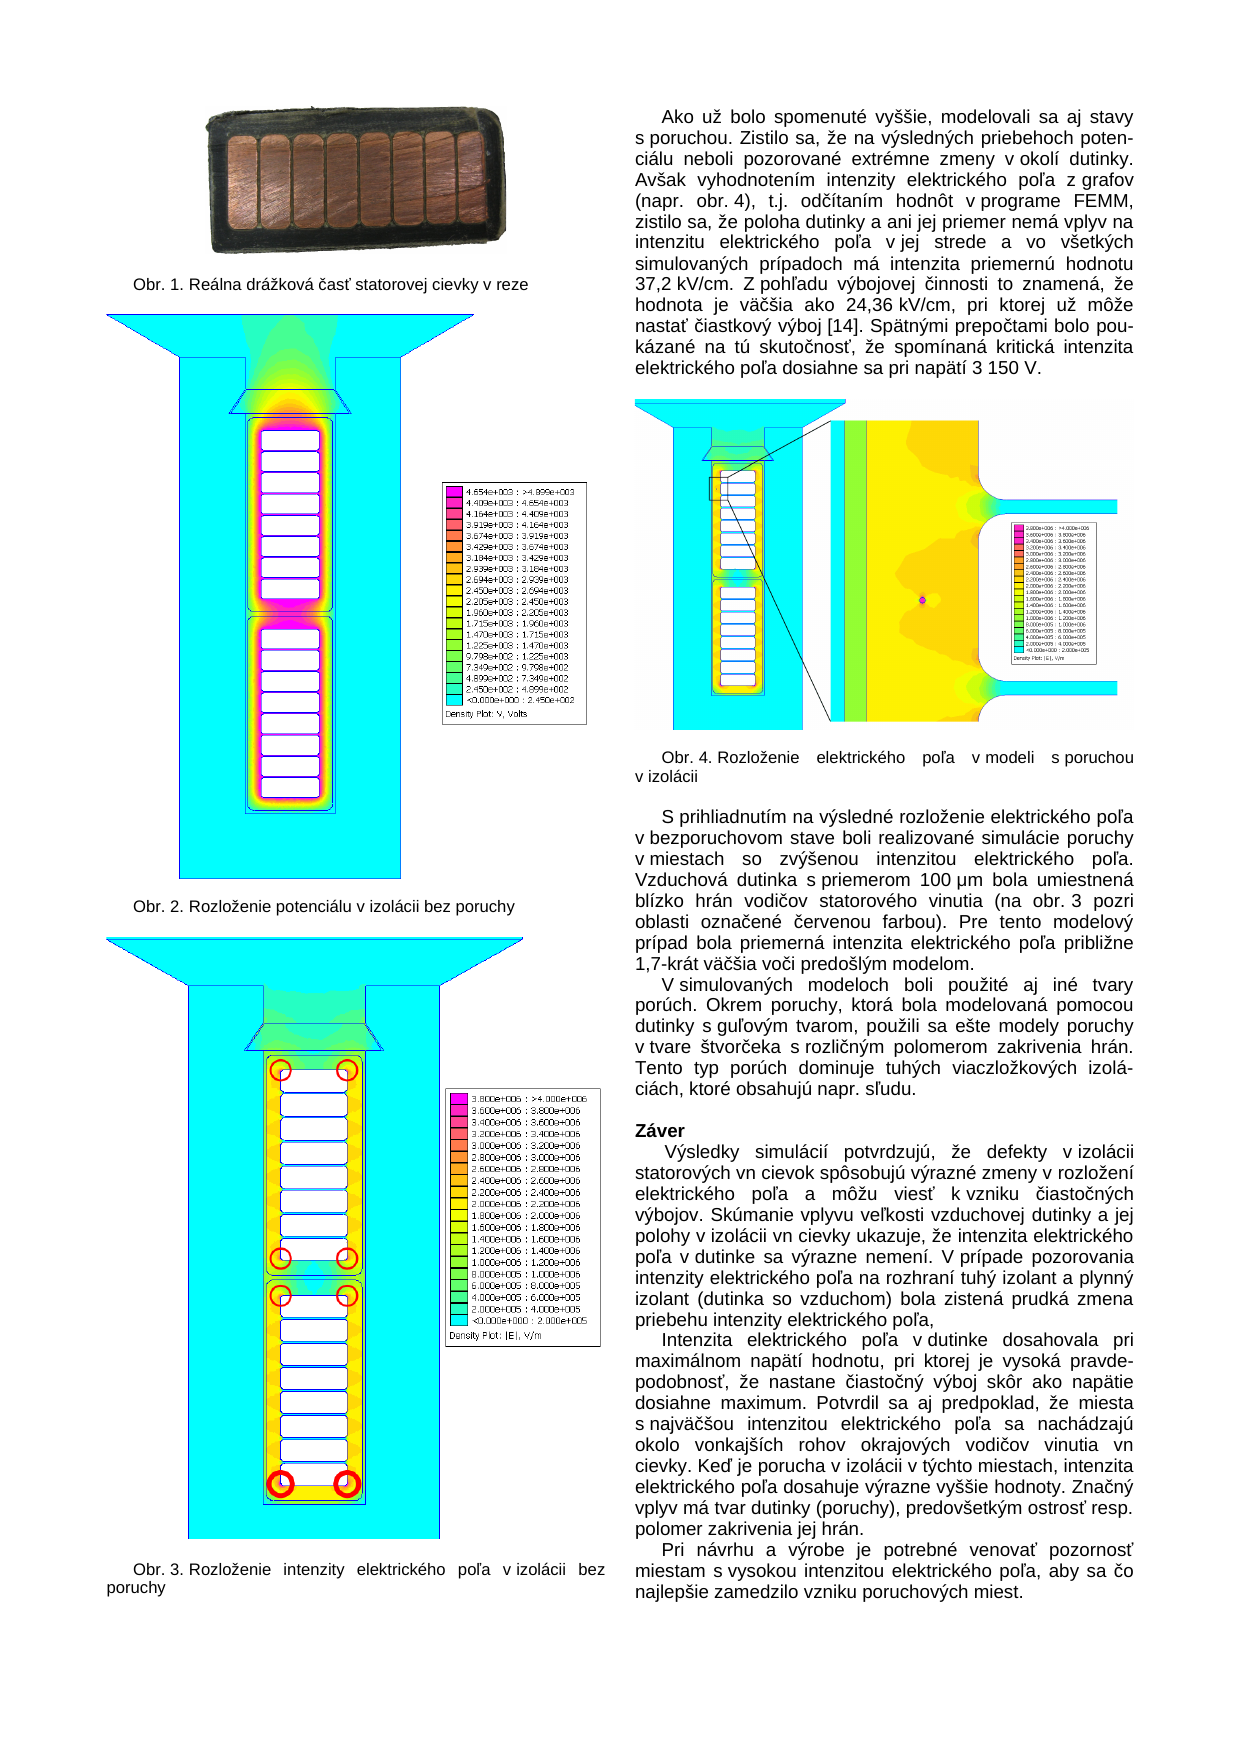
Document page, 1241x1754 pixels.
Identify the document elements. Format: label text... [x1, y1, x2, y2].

text Obr. 4. Rozloženie elektrického poľa v modeli s poruchou v izolácii [635, 748, 1134, 786]
picture [106, 937, 606, 1539]
text S prihliadnutím na výsledné rozloženie elektrického poľa v bezporuchovom stave boli realizované simulácie poruchy v miestach so zvýšenou intenzitou elektrického poľa. Vzduchová dutinka s priemerom 100 μm bola umiestnená blízko hrán vodičov statorového vinutia (na obr. 3 pozri oblasti označené červenou farbou). Pre tento modelový prípad bola priemerná intenzita elektrického poľa približne 1,7-krát väčšia voči predošlým modelom. [635, 806, 1134, 974]
text Výsledky simulácií potvrdzujú, že defekty v izolácii statorových vn cievok spôsobujú výrazné zmeny v rozložení elektrického poľa a môžu viesť k vzniku čiastočných výbojov. Skúmanie vplyvu veľkosti vzduchovej dutinky a jej polohy v izolácii vn cievky ukazuje, že intenzita elektrického poľa v dutinke sa výrazne nemení. V prípade pozorovania intenzity elektrického poľa na rozhraní tuhý izolant a plynný izolant (dutinka so vzduchom) bola zistená prudká zmena priebehu intenzity elektrického poľa, [635, 1141, 1134, 1330]
text Obr. 3. Rozloženie intenzity elektrického poľa v izolácii bez poruchy [106, 1560, 605, 1597]
text Obr. 2. Rozloženie potenciálu v izolácii bez poruchy [106, 898, 605, 916]
picture [205, 106, 507, 254]
picture [106, 314, 606, 879]
title Záver [635, 1121, 1134, 1141]
text V simulovaných modeloch boli použité aj iné tvary porúch. Okrem poruchy, ktorá bola modelovaná pomocou dutinky s guľovým tvarom, použili sa ešte modely poruchy v tvare štvorčeka s rozličným polomerom zakrivenia hrán. Tento typ porúch dominuje tuhých viaczložkových izolá-ciách, ktoré obsahujú napr. sľudu. [635, 974, 1134, 1099]
text Obr. 1. Reálna drážková časť statorovej cievky v reze [106, 275, 605, 293]
text Intenzita elektrického poľa v dutinke dosahovala pri maximálnom napätí hodnotu, pri ktorej je vysoká pravde-podobnosť, že nastane čiastočný výboj skôr ako napätie dosiahne maximum. Potvrdil sa aj predpoklad, že miesta s najväčšou intenzitou elektrického poľa sa nachádzajú okolo vonkajších rohov okrajových vodičov vinutia vn cievky. Keď je porucha v izolácii v týchto miestach, intenzita elektrického poľa dosahuje výrazne vyššie hodnoty. Značný vplyv má tvar dutinky (poruchy), predovšetkým ostrosť resp. polomer zakrivenia jej hrán. [635, 1330, 1134, 1539]
text Ako už bolo spomenuté vyššie, modelovali sa aj stavy s poruchou. Zistilo sa, že na výsledných priebehoch poten-ciálu neboli pozorované extrémne zmeny v okolí dutinky. Avšak vyhodnotením intenzity elektrického poľa z grafov (napr. obr. 4), t.j. odčítaním hodnôt v programe FEMM, zistilo sa, že poloha dutinky a ani jej priemer nemá vplyv na intenzitu elektrického poľa v jej strede a vo všetkých simulovaných prípadoch má intenzita priemernú hodnotu 37,2 kV/cm. Z pohľadu výbojovej činnosti to znamená, že hodnota je väčšia ako 24,36 kV/cm, pri ktorej už môže nastať čiastkový výboj [14]. Spätnými prepočtami bolo pou-kázané na tú skutočnosť, že spomínaná kritická intenzita elektrického poľa dosiahne sa pri napätí 3 150 V. [635, 106, 1134, 378]
text Pri návrhu a výrobe je potrebné venovať pozornosť miestam s vysokou intenzitou elektrického poľa, aby sa čo najlepšie zamedzilo vzniku poruchových miest. [635, 1539, 1134, 1602]
picture [634, 399, 1134, 730]
